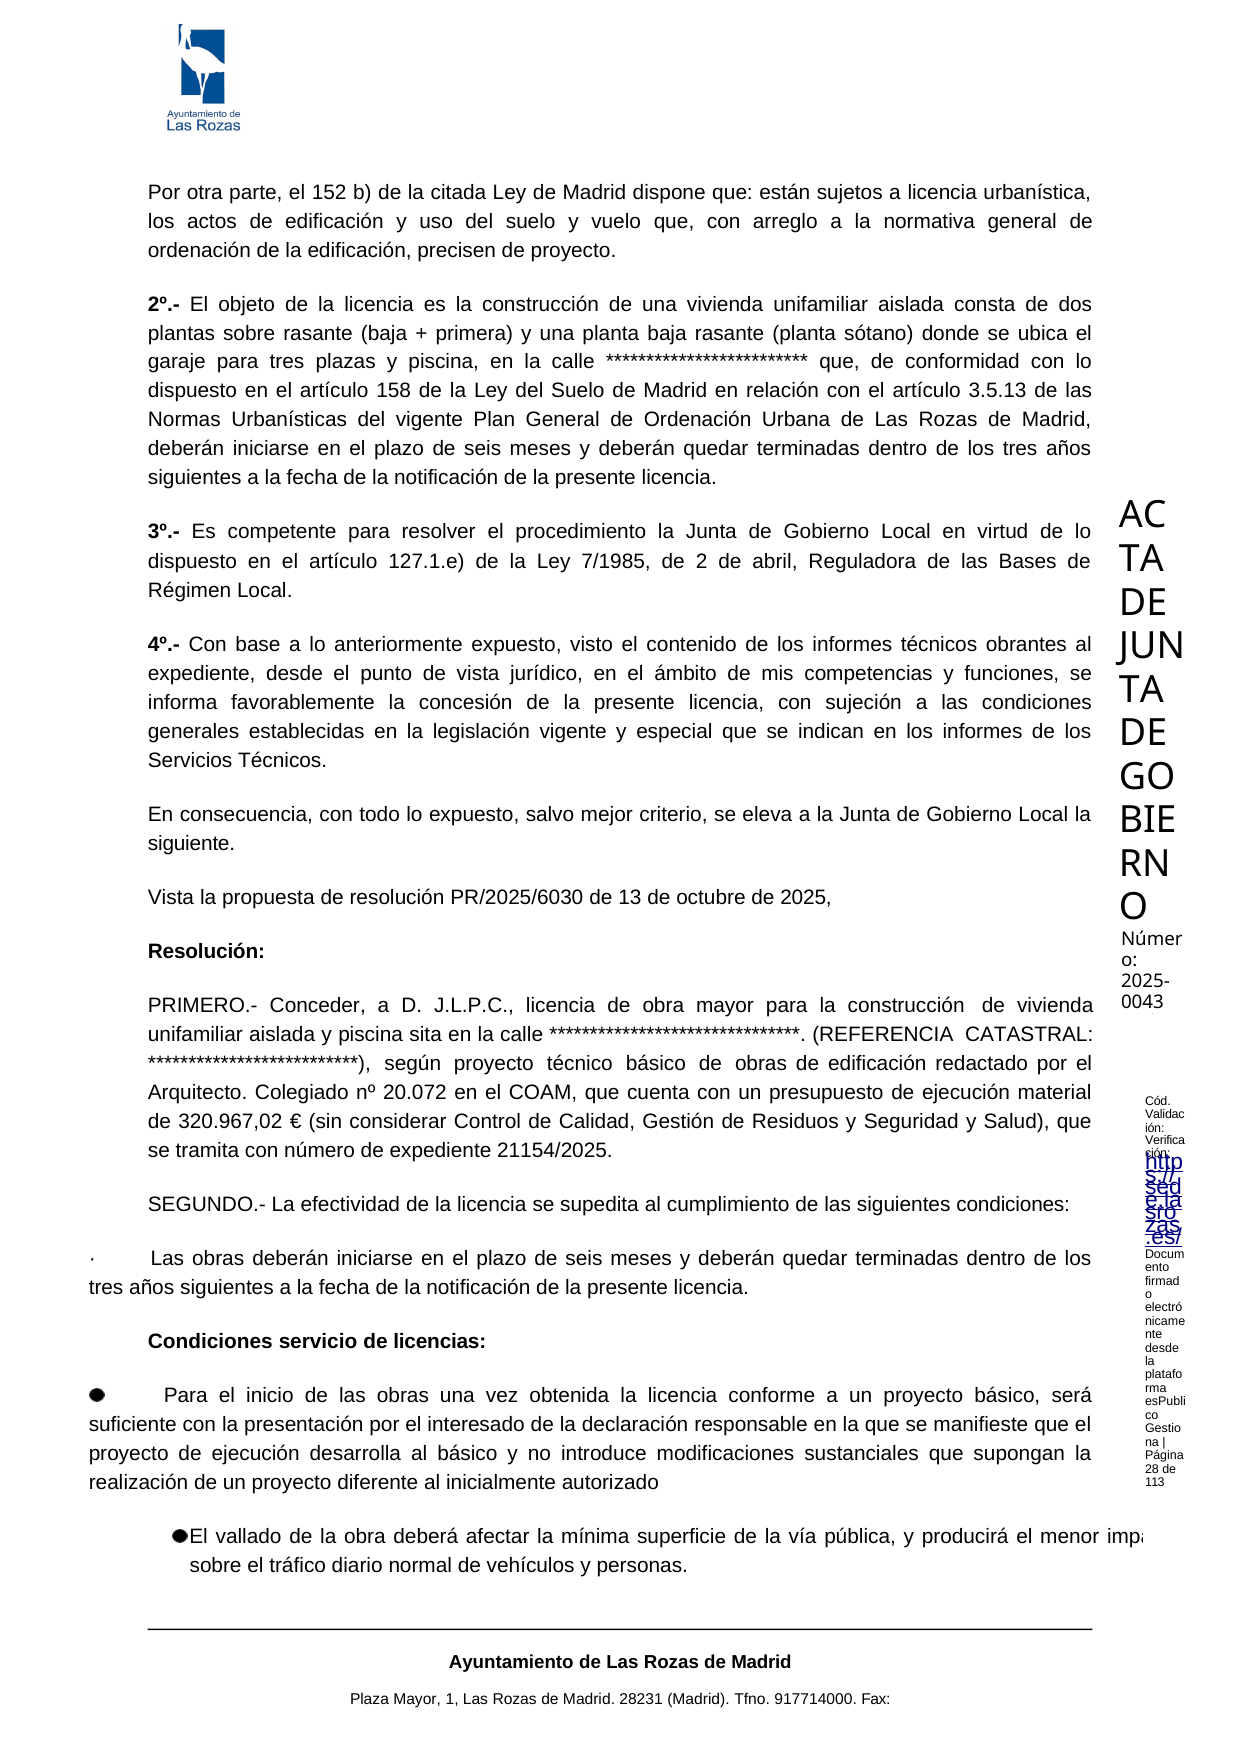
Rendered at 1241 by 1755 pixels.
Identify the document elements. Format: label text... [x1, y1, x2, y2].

text 3º.- Es competente para resolver el procedimiento la Junta de Gobierno Local en virtud de lo dispuesto en el artículo 127.1.e) de la Ley 7/1985, de 2 de abril, Reguladora de las Bases de Régimen Local. [148, 519, 1093, 602]
text Verificación: https://sede.lasrozas.es/ [1145, 1135, 1186, 1247]
text PRIMERO.- Conceder, a D. J.L.P.C., licencia de obra mayor para la construcción de vivienda unifamiliar aislada y piscina sita en la calle *******************************. (REFERENCIA CATASTRAL: **************************), según proyecto técnico básico de obras de edificación redactado por el Arquitecto. Colegiado nº 20.072 en el COAM, que cuenta con un presupuesto de ejecución material de 320.967,02 € (sin considerar Control de Calidad, Gestión de Residuos y Seguridad y Salud), que se tramita con número de expediente 21154/2025. [1143, 1093, 1186, 1636]
text SEGUNDO.- La efectividad de la licencia se supedita al cumplimiento de las siguientes condiciones: [148, 1192, 1143, 1216]
list Las obras deberán iniciarse en el plazo de seis meses y deberán quedar terminadas dentro de los tres años siguientes a la fecha de la notificación de la presente licencia. [88, 1246, 1093, 1299]
text PRIMERO.- Conceder, a D. J.L.P.C., licencia de obra mayor para la construcción de vivienda unifamiliar aislada y piscina sita en la calle *******************************. (REFERENCIA CATASTRAL: **************************), según proyecto técnico básico de obras de edificación redactado por el Arquitecto. Colegiado nº 20.072 en el COAM, que cuenta con un presupuesto de ejecución material de 320.967,02 € (sin considerar Control de Calidad, Gestión de Residuos y Seguridad y Salud), que se tramita con número de expediente 21154/2025. [148, 993, 1093, 1162]
text Vista la propuesta de resolución PR/2025/6030 de 13 de octubre de 2025, [148, 884, 1117, 908]
subtitle Condiciones servicio de licencias: [148, 1329, 1143, 1353]
text Cód. Validación: [1145, 1094, 1186, 1135]
list Para el inicio de las obras una vez obtenida la licencia conforme a un proyecto básico, será suficiente con la presentación por el interesado de la declaración responsable en la que se manifieste que el proyecto de ejecución desarrolla al básico y no introduce modificaciones sustanciales que supongan la realización de un proyecto diferente al inicialmente autorizado [88, 1383, 1093, 1494]
text Por otra parte, el 152 b) de la citada Ley de Madrid dispone que: están sujetos a licencia urbanística, los actos de edificación y uso del suelo y vuelo que, con arreglo a la normativa general de ordenación de la edificación, precisen de proyecto. [148, 179, 1093, 261]
text En consecuencia, con todo lo expuesto, salvo mejor criterio, se eleva a la Junta de Gobierno Local la siguiente. [148, 802, 1093, 854]
text 2º.- El objeto de la licencia es la construcción de una vivienda unifamiliar aislada consta de dos plantas sobre rasante (baja + primera) y una planta baja rasante (planta sótano) donde se ubica el garaje para tres plazas y piscina, en la calle ************************* que, de conformidad con lo dispuesto en el artículo 158 de la Ley del Suelo de Madrid en relación con el artículo 3.5.13 de las Normas Urbanísticas del vigente Plan General de Ordenación Urbana de Las Rozas de Madrid, deberán iniciarse en el plazo de seis meses y deberán quedar terminadas dentro de los tres años siguientes a la fecha de la notificación de la presente licencia. [148, 291, 1093, 489]
text Número: 2025-0043 Fecha: 29/10/2025 [1121, 928, 1185, 1014]
subtitle Resolución: [148, 939, 1117, 963]
text Documento firmado electrónicamente desde la plataforma esPublico Gestiona | Página 28 de 113 [1145, 1247, 1186, 1489]
text ACTA DE JUNTA DE GOBIERNO [1119, 493, 1185, 928]
list El vallado de la obra deberá afectar la mínima superficie de la vía pública, y producirá el menor impacto sobre el tráfico diario normal de vehículos y personas. [171, 1524, 1143, 1577]
text 4º.- Con base a lo anteriormente expuesto, visto el contenido de los informes técnicos obrantes al expediente, desde el punto de vista jurídico, en el ámbito de mis competencias y funciones, se informa favorablemente la concesión de la presente licencia, con sujeción a las condiciones generales establecidas en la legislación vigente y especial que se indican en los informes de los Servicios Técnicos. [148, 632, 1093, 771]
